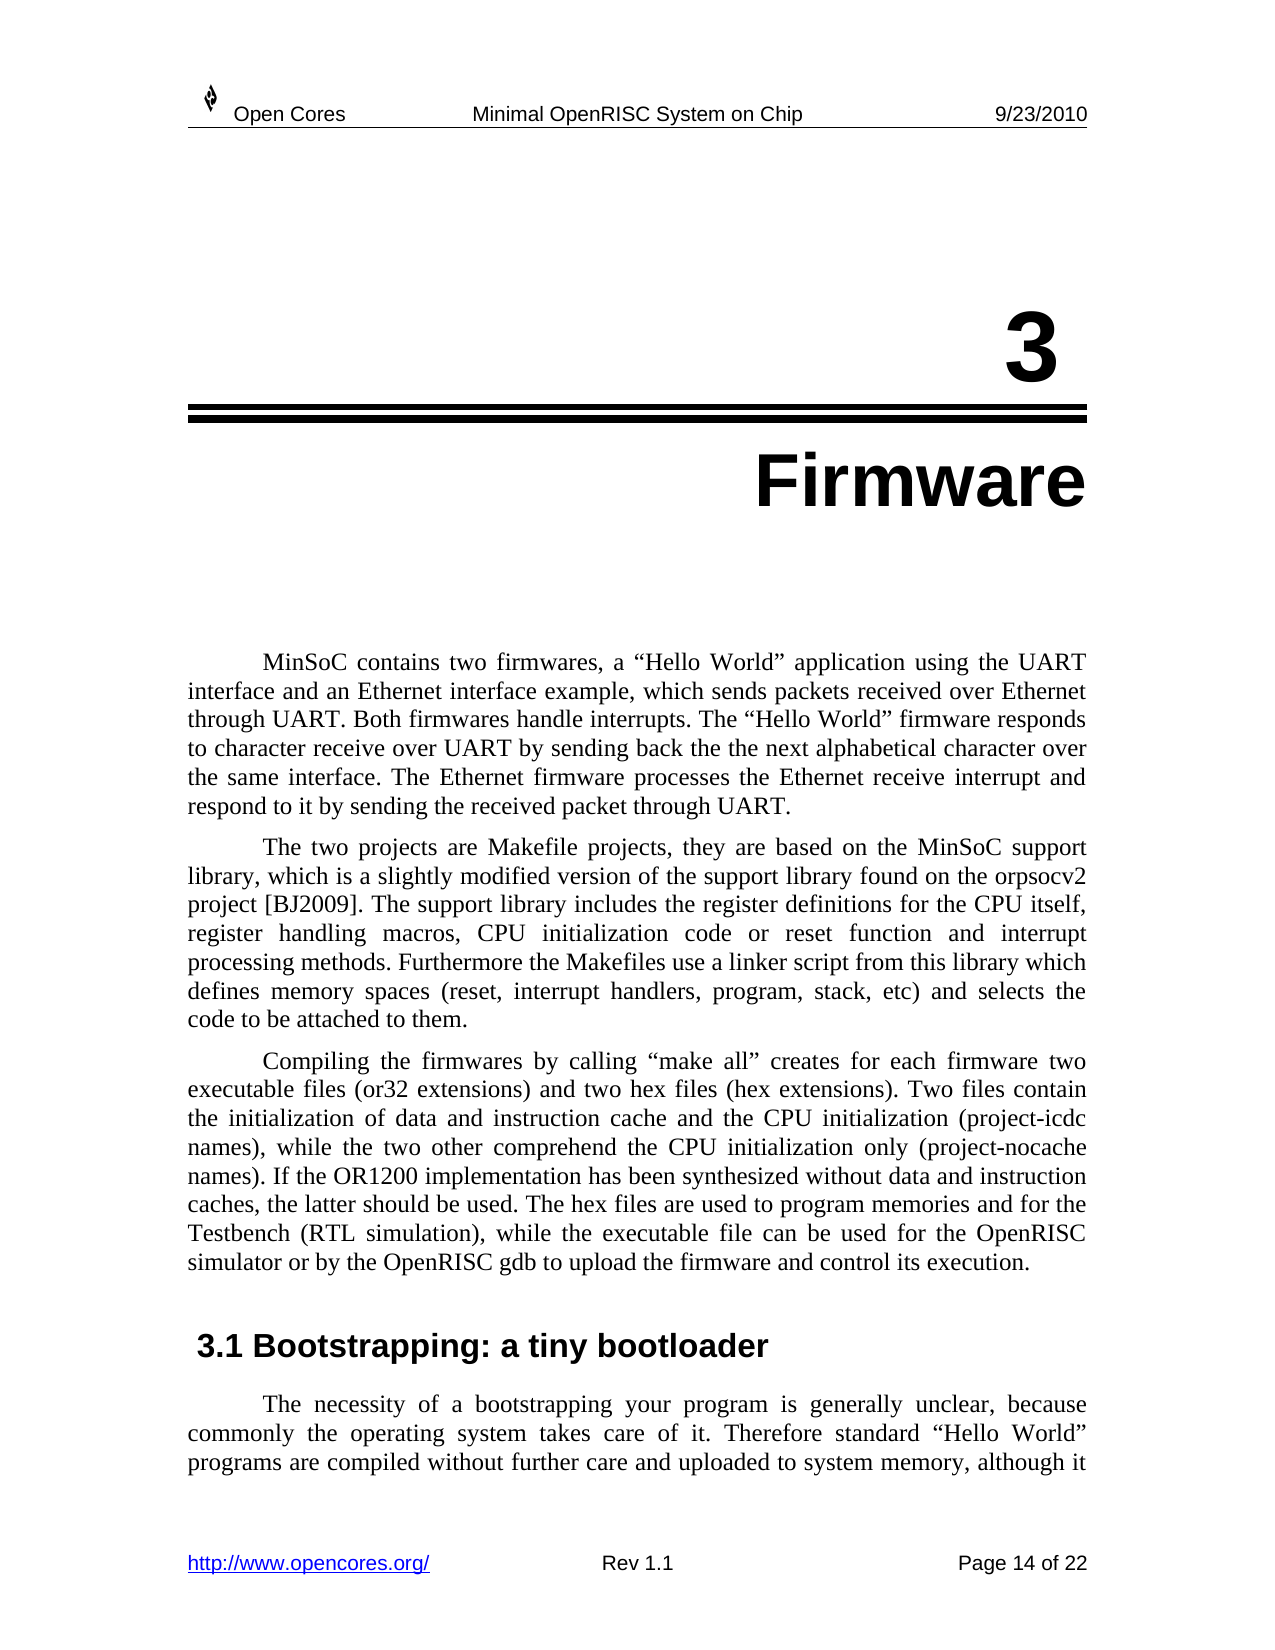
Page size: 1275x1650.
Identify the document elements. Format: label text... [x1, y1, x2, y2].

text MinSoC contains two firmwares, a “Hello World” application using the UART interface and an Ethernet interface example, which sends packets received over Ethernet through UART. Both firmwares handle interrupts. The “Hello World” firmware responds to character receive over UART by sending back the the next alphabetical character over the same interface. The Ethernet firmware processes the Ethernet receive interrupt and respond to it by sending the received packet through UART. [187, 647, 1087, 819]
text Compiling the firmwares by calling “make all” creates for each firmware two executable files (or32 extensions) and two hex files (hex extensions). Two files contain the initialization of data and instruction cache and the CPU initialization (project-icdc names), while the two other comprehend the CPU initialization only (project-nocache names). If the OR1200 implementation has been synthesized without data and instruction caches, the latter should be used. The hex files are used to program memories and for the Testbench (RTL simulation), while the executable file can be used for the OpenRISC simulator or by the OpenRISC gdb to upload the firmware and control its execution. [187, 1046, 1087, 1276]
text The necessity of a bootstrapping your program is generally unclear, because commonly the operating system takes care of it. Therefore standard “Hello World” programs are compiled without further care and uploaded to system memory, although it [187, 1389, 1087, 1476]
subtitle Bootstrapping: a tiny bootloader [187, 1326, 1087, 1364]
subtitle Firmware [187, 436, 1087, 522]
text The two projects are Makefile projects, they are based on the MinSoC support library, which is a slightly modified version of the support library found on the orpsocv2 project [BJ2009]. The support library includes the register definitions for the CPU itself, register handling macros, CPU initialization code or reset function and interrupt processing methods. Furthermore the Makefiles use a linker script from this library which defines memory spaces (reset, interrupt handlers, program, stack, etc) and selects the code to be attached to them. [187, 832, 1087, 1033]
